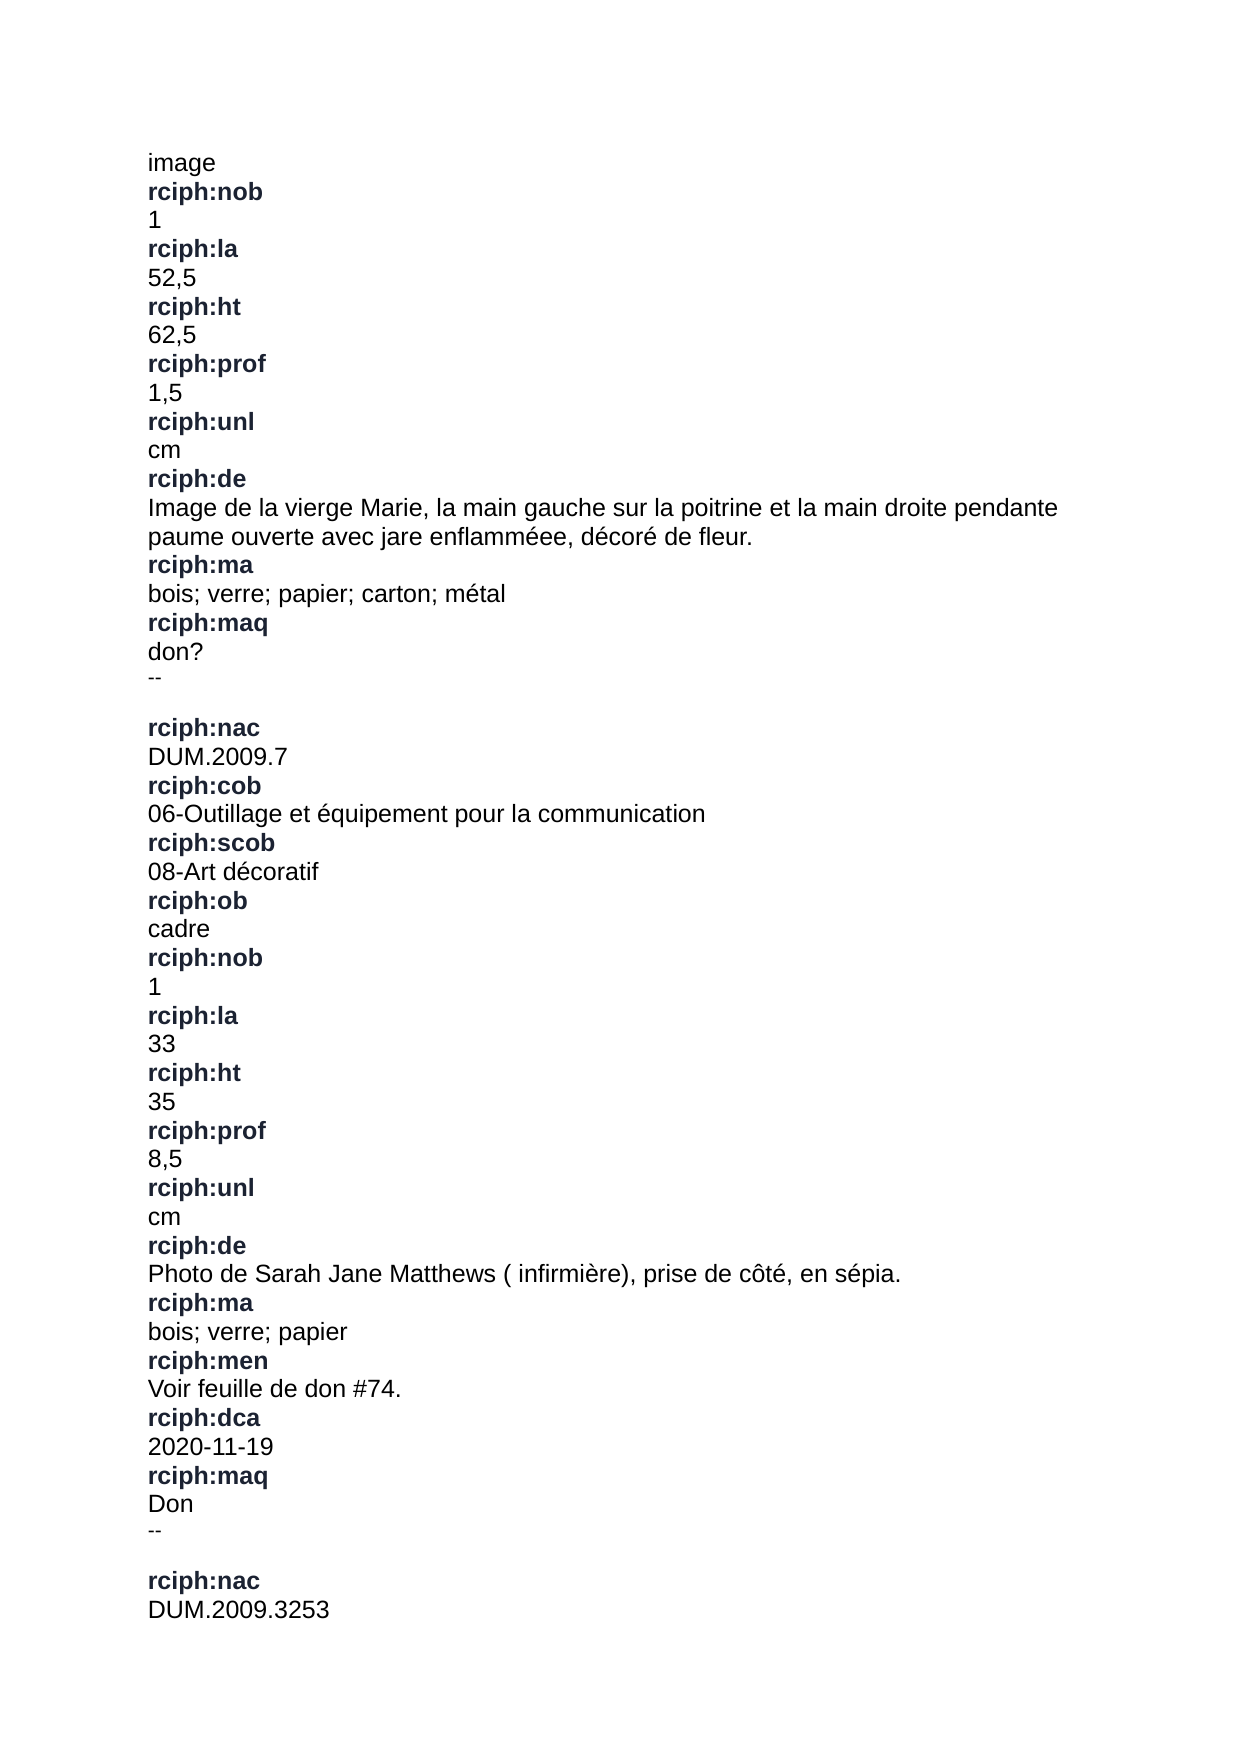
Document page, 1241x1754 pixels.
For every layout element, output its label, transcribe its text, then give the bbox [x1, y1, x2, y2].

text 2020-11-19 [148, 1432, 1092, 1461]
text bois; verre; papier [148, 1317, 1092, 1346]
text Image de la vierge Marie, la main gauche sur la poitrine et la main droite pendante paume ouverte avec jare enflamméee, décoré de fleur. [148, 493, 1092, 550]
text rciph:de [148, 1231, 1092, 1259]
text rciph:prof [148, 349, 1092, 378]
text rciph:ht [148, 291, 1092, 320]
text don? [148, 636, 1092, 665]
text DUM.2009.7 [148, 742, 1092, 771]
text 52,5 [148, 263, 1092, 291]
text rciph:cob [148, 771, 1092, 799]
text 08-Art décoratif [148, 857, 1092, 886]
text 62,5 [148, 320, 1092, 349]
text rciph:ma [148, 550, 1092, 579]
text rciph:men [148, 1346, 1092, 1374]
text 33 [148, 1029, 1092, 1058]
text 1,5 [148, 378, 1092, 406]
text bois; verre; papier; carton; métal [148, 579, 1092, 608]
text rciph:nob [148, 176, 1092, 205]
text rciph:scob [148, 828, 1092, 857]
text 35 [148, 1087, 1092, 1116]
text rciph:nac [148, 713, 1092, 742]
text 06-Outillage et équipement pour la communication [148, 799, 1092, 828]
text rciph:dca [148, 1403, 1092, 1432]
text cadre [148, 914, 1092, 943]
text rciph:nob [148, 943, 1092, 972]
text -- [148, 665, 1092, 689]
text Photo de Sarah Jane Matthews ( infirmière), prise de côté, en sépia. [148, 1259, 1092, 1288]
text 1 [148, 972, 1092, 1001]
text cm [148, 1202, 1092, 1231]
text cm [148, 435, 1092, 464]
text image [148, 148, 1092, 176]
text DUM.2009.3253 [148, 1595, 1092, 1623]
text rciph:ma [148, 1288, 1092, 1317]
text rciph:maq [148, 1461, 1092, 1489]
text rciph:de [148, 464, 1092, 493]
text -- [148, 1518, 1092, 1542]
text rciph:ht [148, 1058, 1092, 1087]
text rciph:la [148, 234, 1092, 263]
text 8,5 [148, 1144, 1092, 1173]
text 1 [148, 205, 1092, 234]
text Voir feuille de don #74. [148, 1374, 1092, 1403]
text rciph:nac [148, 1566, 1092, 1595]
text rciph:la [148, 1001, 1092, 1029]
text rciph:ob [148, 886, 1092, 914]
text Don [148, 1489, 1092, 1518]
text rciph:unl [148, 1173, 1092, 1202]
text rciph:unl [148, 406, 1092, 435]
text rciph:prof [148, 1116, 1092, 1144]
text rciph:maq [148, 608, 1092, 636]
